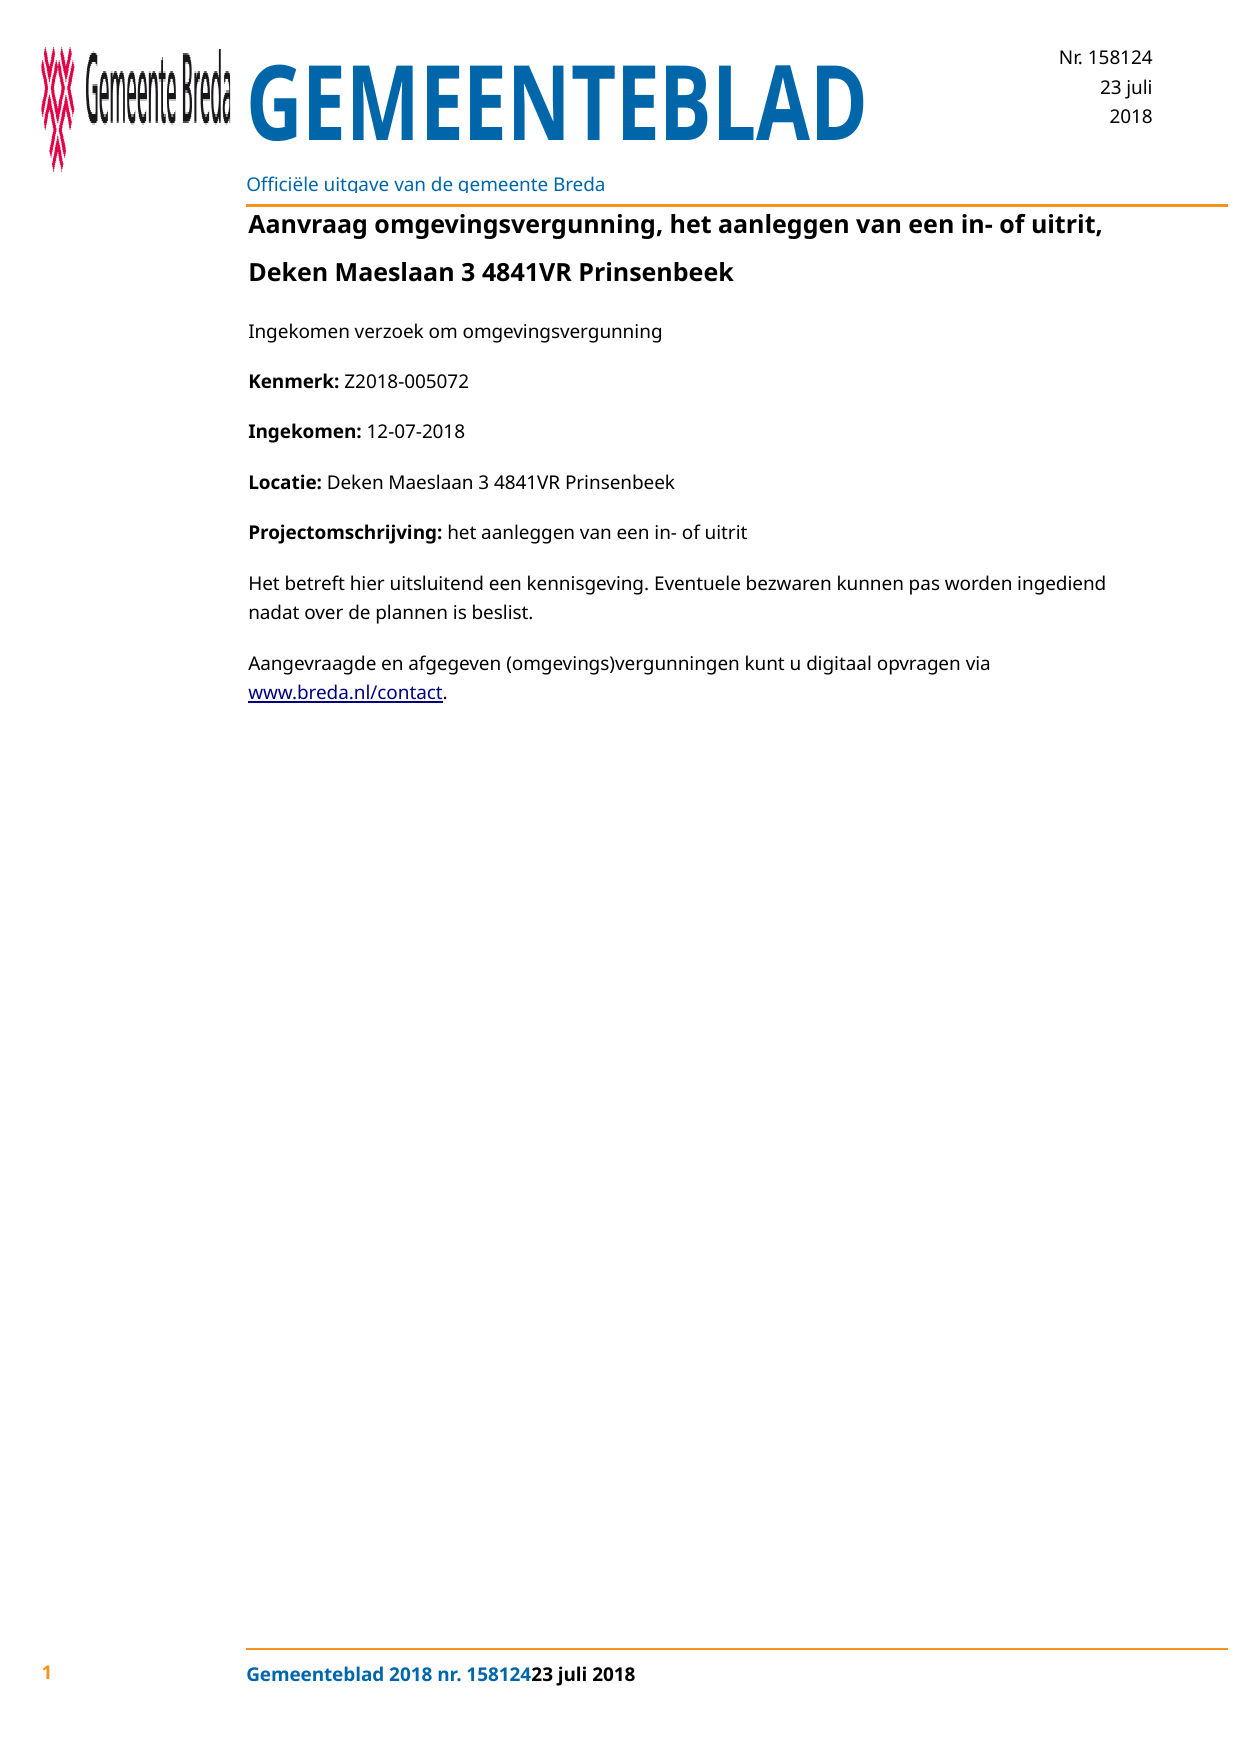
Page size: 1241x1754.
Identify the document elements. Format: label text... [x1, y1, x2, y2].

text Ingekomen: 12-07-2018 [248, 419, 1152, 444]
text Het betreft hier uitsluitend een kennisgeving. Eventuele bezwaren kunnen pas worden ingediend nadat over de plannen is beslist. [248, 570, 1152, 625]
text Kenmerk: Z2018-005072 [248, 368, 1152, 394]
text Ingekomen verzoek om omgevingsvergunning [248, 318, 1152, 344]
picture [41, 47, 231, 172]
text Aangevraagde en afgegeven (omgevings)vergunningen kunt u digitaal opvragen via www.breda.nl/contact. [248, 650, 1152, 705]
text Projectomschrijving: het aanleggen van een in- of uitrit [248, 519, 1152, 545]
text Locatie: Deken Maeslaan 3 4841VR Prinsenbeek [248, 469, 1152, 495]
text Aanvraag omgevingsvergunning, het aanleggen van een in- of uitrit, Deken Maeslaan 3 4841VR Prinsenbeek [248, 207, 1152, 288]
